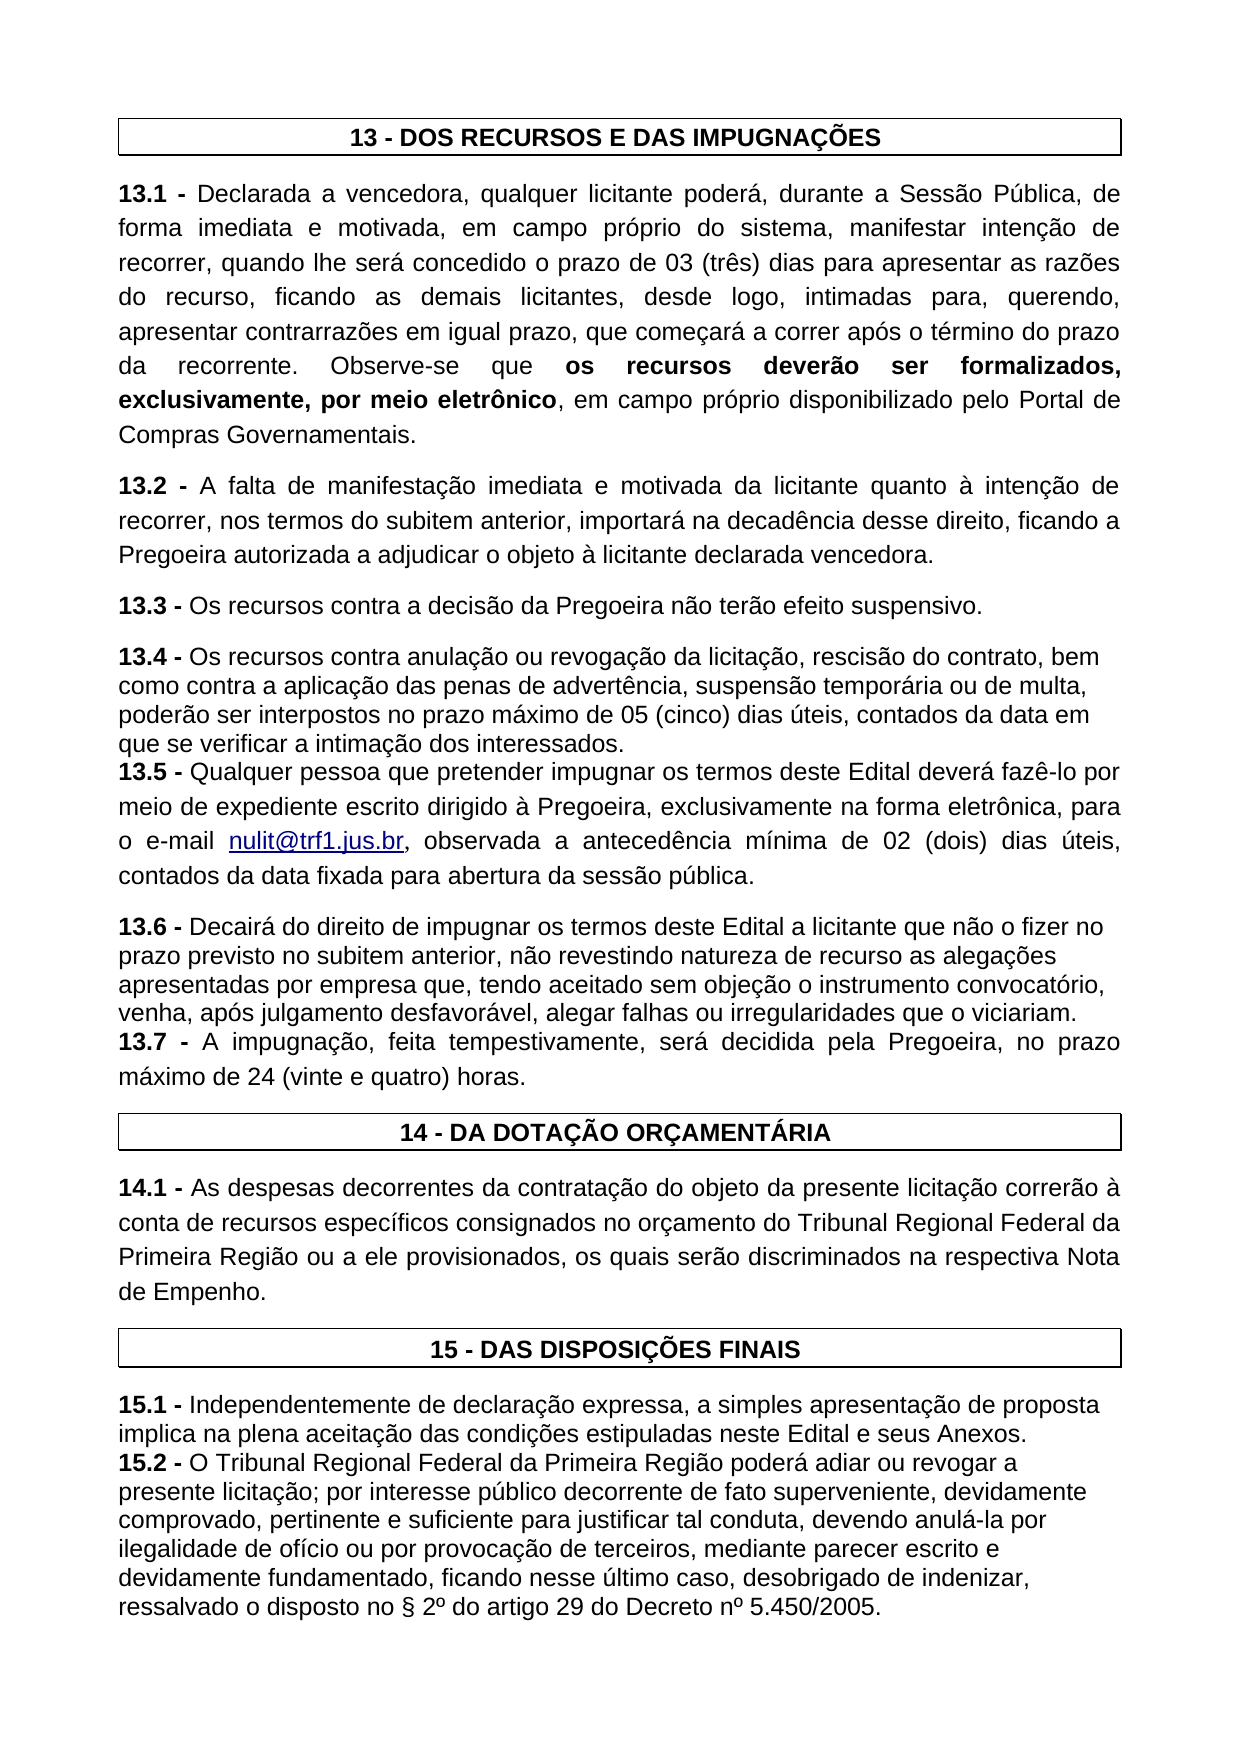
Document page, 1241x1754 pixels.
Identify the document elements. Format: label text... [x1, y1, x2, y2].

text 13.2 - A falta de manifestação imediata e motivada da licitante quanto à intenção de recorrer, nos termos do subitem anterior, importará na decadência desse direito, ficando a Pregoeira autorizada a adjudicar o objeto à licitante declarada vencedora. [118, 471, 1122, 569]
text 14.1 - As despesas decorrentes da contratação do objeto da presente licitação correrão à conta de recursos específicos consignados no orçamento do Tribunal Regional Federal da Primeira Região ou a ele provisionados, os quais serão discriminados na respectiva Nota de Empenho. [118, 1173, 1122, 1305]
text 15 - DAS DISPOSIÇÕES FINAIS [119, 1329, 1120, 1366]
text 13.1 - Declarada a vencedora, qualquer licitante poderá, durante a Sessão Pública, de forma imediata e motivada, em campo próprio do sistema, manifestar intenção de recorrer, quando lhe será concedido o prazo de 03 (três) dias para apresentar as razões do recurso, ficando as demais licitantes, desde logo, intimadas para, querendo, apresentar contrarrazões em igual prazo, que começará a correr após o término do prazo da recorrente. Observe-se que os recursos deverão ser formalizados, exclusivamente, por meio eletrônico, em campo próprio disponibilizado pelo Portal de Compras Governamentais. [118, 179, 1122, 449]
text 13 - DOS RECURSOS E DAS IMPUGNAÇÕES [119, 119, 1120, 154]
text 13.6 - Decairá do direito de impugnar os termos deste Edital a licitante que não o fizer no prazo previsto no subitem anterior, não revestindo natureza de recurso as alegações apresentadas por empresa que, tendo aceitado sem objeção o instrumento convocatório, venha, após julgamento desfavorável, alegar falhas ou irregularidades que o viciariam. [118, 912, 1122, 1027]
text 15.2 - O Tribunal Regional Federal da Primeira Região poderá adiar ou revogar a presente licitação; por interesse público decorrente de fato superveniente, devidamente comprovado, pertinente e suficiente para justificar tal conduta, devendo anulá-la por ilegalidade de ofício ou por provocação de terceiros, mediante parecer escrito e devidamente fundamentado, ficando nesse último caso, desobrigado de indenizar, ressalvado o disposto no § 2º do artigo 29 do Decreto nº 5.450/2005. [118, 1448, 1122, 1620]
text 13.5 - Qualquer pessoa que pretender impugnar os termos deste Edital deverá fazê-lo por meio de expediente escrito dirigido à Pregoeira, exclusivamente na forma eletrônica, para o e-mail nulit@trf1.jus.br, observada a antecedência mínima de 02 (dois) dias úteis, contados da data fixada para abertura da sessão pública. [118, 757, 1122, 890]
text 13.4 - Os recursos contra anulação ou revogação da licitação, rescisão do contrato, bem como contra a aplicação das penas de advertência, suspensão temporária ou de multa, poderão ser interpostos no prazo máximo de 05 (cinco) dias úteis, contados da data em que se verificar a intimação dos interessados. [118, 642, 1122, 757]
text 13.3 - Os recursos contra a decisão da Pregoeira não terão efeito suspensivo. [118, 591, 1122, 620]
text 15.1 - Independentemente de declaração expressa, a simples apresentação de proposta implica na plena aceitação das condições estipuladas neste Edital e seus Anexos. [118, 1390, 1122, 1448]
text 14 - DA DOTAÇÃO ORÇAMENTÁRIA [119, 1114, 1120, 1149]
text 13.7 - A impugnação, feita tempestivamente, será decidida pela Pregoeira, no prazo máximo de 24 (vinte e quatro) horas. [118, 1027, 1122, 1090]
